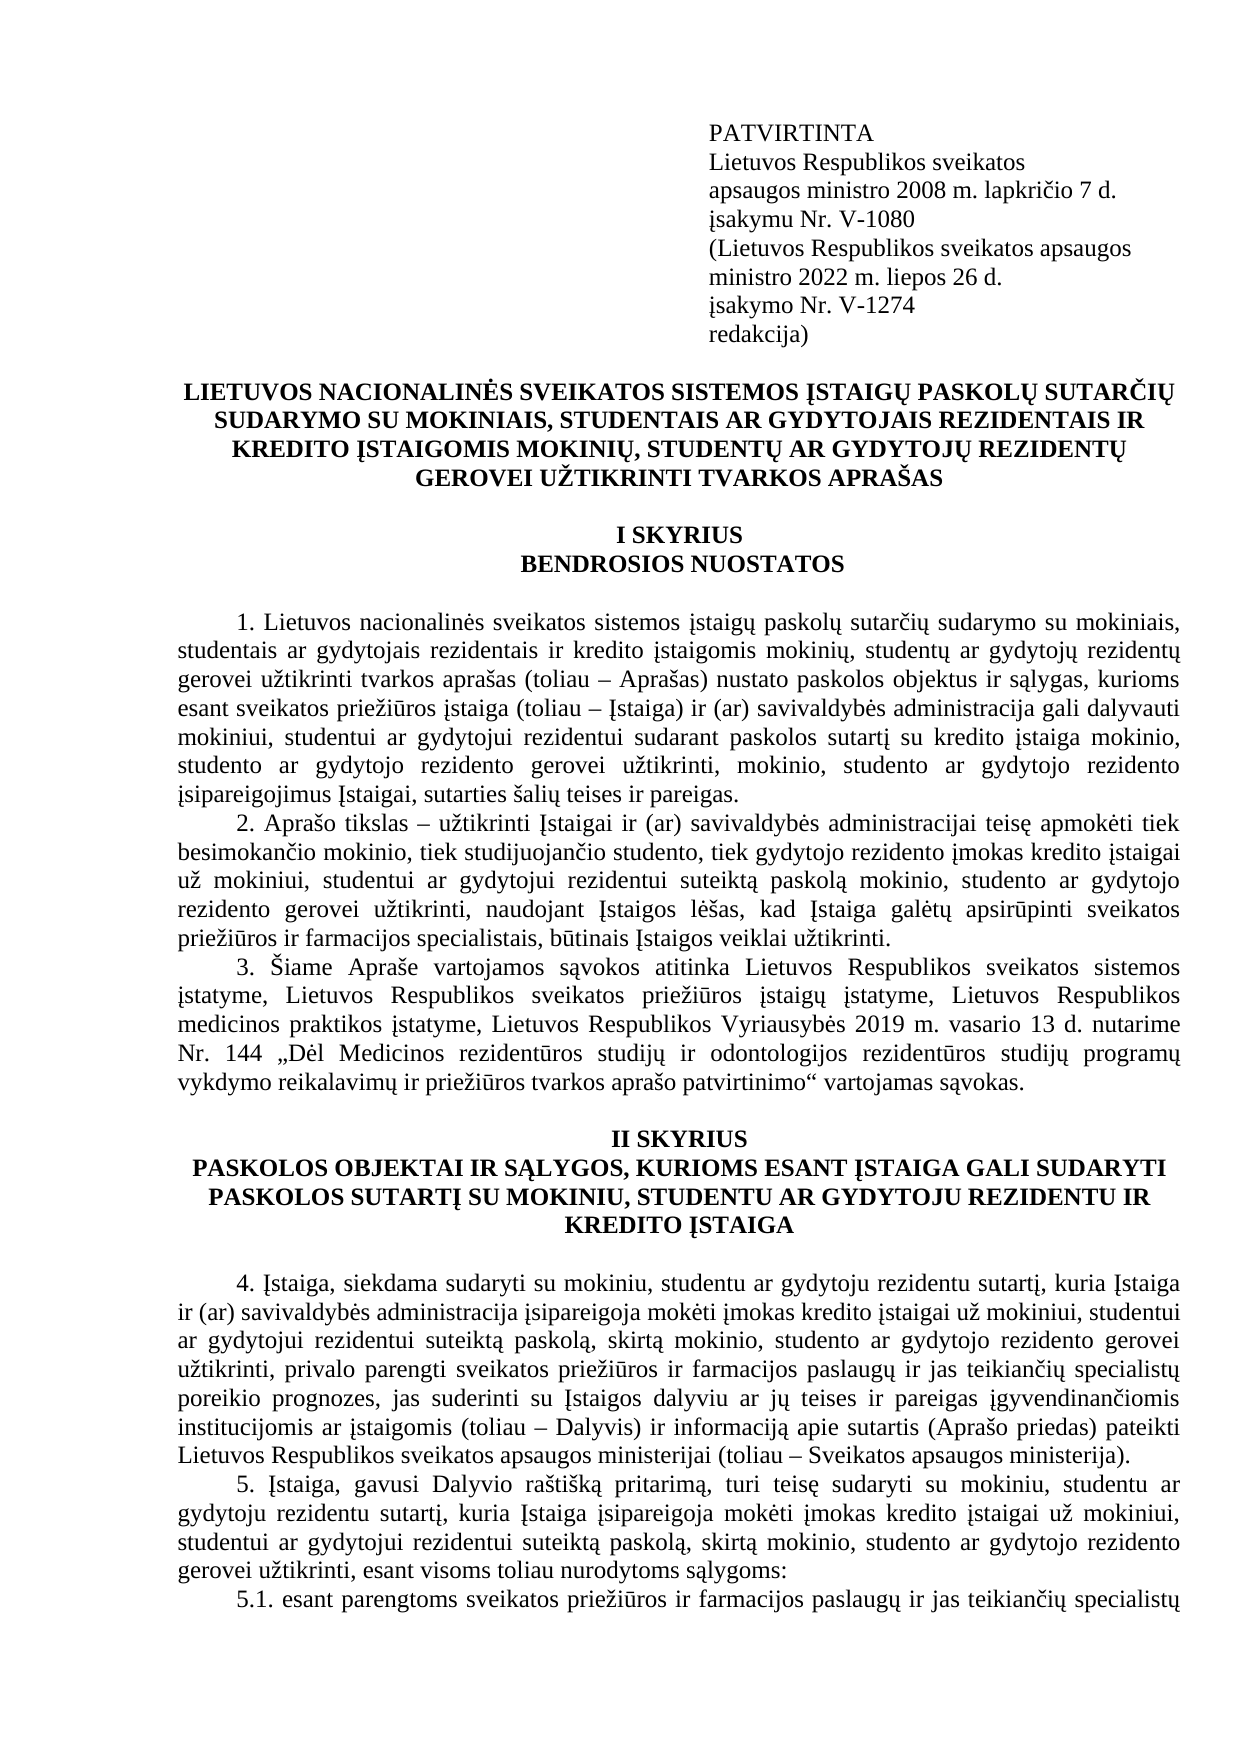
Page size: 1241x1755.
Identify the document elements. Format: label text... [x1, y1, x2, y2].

text BENDROSIOS NUOSTATOS [177, 549, 1181, 578]
text (Lietuvos Respublikos sveikatos apsaugos [177, 233, 1181, 262]
text 5.1. esant parengtoms sveikatos priežiūros ir farmacijos paslaugų ir jas teikiančių specialistų [177, 1584, 1181, 1613]
text II SKYRIUS [177, 1124, 1181, 1153]
text PASKOLOS OBJEKTAI IR SĄLYGOS, KURIOMS ESANT ĮSTAIGA GALI SUDARYTI PASKOLOS SUTARTĮ SU MOKINIU, STUDENTU AR GYDYTOJU REZIDENTU IR KREDITO ĮSTAIGA [177, 1153, 1181, 1239]
text ministro 2022 m. liepos 26 d. [177, 262, 1181, 291]
text PATVIRTINTA [177, 118, 1181, 147]
text 2. Aprašo tikslas – užtikrinti Įstaigai ir (ar) savivaldybės administracijai teisę apmokėti tiek besimokančio mokinio, tiek studijuojančio studento, tiek gydytojo rezidento įmokas kredito įstaigai už mokiniui, studentui ar gydytojui rezidentui suteiktą paskolą mokinio, studento ar gydytojo rezidento gerovei užtikrinti, naudojant Įstaigos lėšas, kad Įstaiga galėtų apsirūpinti sveikatos priežiūros ir farmacijos specialistais, būtinais Įstaigos veiklai užtikrinti. [177, 808, 1181, 952]
text apsaugos ministro 2008 m. lapkričio 7 d. [177, 176, 1181, 204]
text LIETUVOS NACIONALINĖS SVEIKATOS SISTEMOS ĮSTAIGŲ PASKOLŲ SUTARČIŲ SUDARYMO SU MOKINIAIS, STUDENTAIS AR GYDYTOJAIS REZIDENTAIS IR KREDITO ĮSTAIGOMIS MOKINIŲ, STUDENTŲ AR GYDYTOJŲ REZIDENTŲ GEROVEI UŽTIKRINTI TVARKOS APRAŠAS [177, 377, 1181, 492]
text Lietuvos Respublikos sveikatos [177, 147, 1181, 176]
text 5. Įstaiga, gavusi Dalyvio raštišką pritarimą, turi teisę sudaryti su mokiniu, studentu ar gydytoju rezidentu sutartį, kuria Įstaiga įsipareigoja mokėti įmokas kredito įstaigai už mokiniui, studentui ar gydytojui rezidentui suteiktą paskolą, skirtą mokinio, studento ar gydytojo rezidento gerovei užtikrinti, esant visoms toliau nurodytoms sąlygoms: [177, 1469, 1181, 1584]
text 4. Įstaiga, siekdama sudaryti su mokiniu, studentu ar gydytoju rezidentu sutartį, kuria Įstaiga ir (ar) savivaldybės administracija įsipareigoja mokėti įmokas kredito įstaigai už mokiniui, studentui ar gydytojui rezidentui suteiktą paskolą, skirtą mokinio, studento ar gydytojo rezidento gerovei užtikrinti, privalo parengti sveikatos priežiūros ir farmacijos paslaugų ir jas teikiančių specialistų poreikio prognozes, jas suderinti su Įstaigos dalyviu ar jų teises ir pareigas įgyvendinančiomis institucijomis ar įstaigomis (toliau – Dalyvis) ir informaciją apie sutartis (Aprašo priedas) pateikti Lietuvos Respublikos sveikatos apsaugos ministerijai (toliau – Sveikatos apsaugos ministerija). [177, 1268, 1181, 1469]
text redakcija) [177, 319, 1181, 348]
text įsakymu Nr. V-1080 [177, 204, 1181, 233]
text 1. Lietuvos nacionalinės sveikatos sistemos įstaigų paskolų sutarčių sudarymo su mokiniais, studentais ar gydytojais rezidentais ir kredito įstaigomis mokinių, studentų ar gydytojų rezidentų gerovei užtikrinti tvarkos aprašas (toliau – Aprašas) nustato paskolos objektus ir sąlygas, kurioms esant sveikatos priežiūros įstaiga (toliau – Įstaiga) ir (ar) savivaldybės administracija gali dalyvauti mokiniui, studentui ar gydytojui rezidentui sudarant paskolos sutartį su kredito įstaiga mokinio, studento ar gydytojo rezidento gerovei užtikrinti, mokinio, studento ar gydytojo rezidento įsipareigojimus Įstaigai, sutarties šalių teises ir pareigas. [177, 607, 1181, 808]
text įsakymo Nr. V-1274 [177, 291, 1181, 319]
text 3. Šiame Apraše vartojamos sąvokos atitinka Lietuvos Respublikos sveikatos sistemos įstatyme, Lietuvos Respublikos sveikatos priežiūros įstaigų įstatyme, Lietuvos Respublikos medicinos praktikos įstatyme, Lietuvos Respublikos Vyriausybės 2019 m. vasario 13 d. nutarime Nr. 144 „Dėl Medicinos rezidentūros studijų ir odontologijos rezidentūros studijų programų vykdymo reikalavimų ir priežiūros tvarkos aprašo patvirtinimo“ vartojamas sąvokas. [177, 952, 1181, 1096]
text I SKYRIUS [177, 521, 1181, 549]
